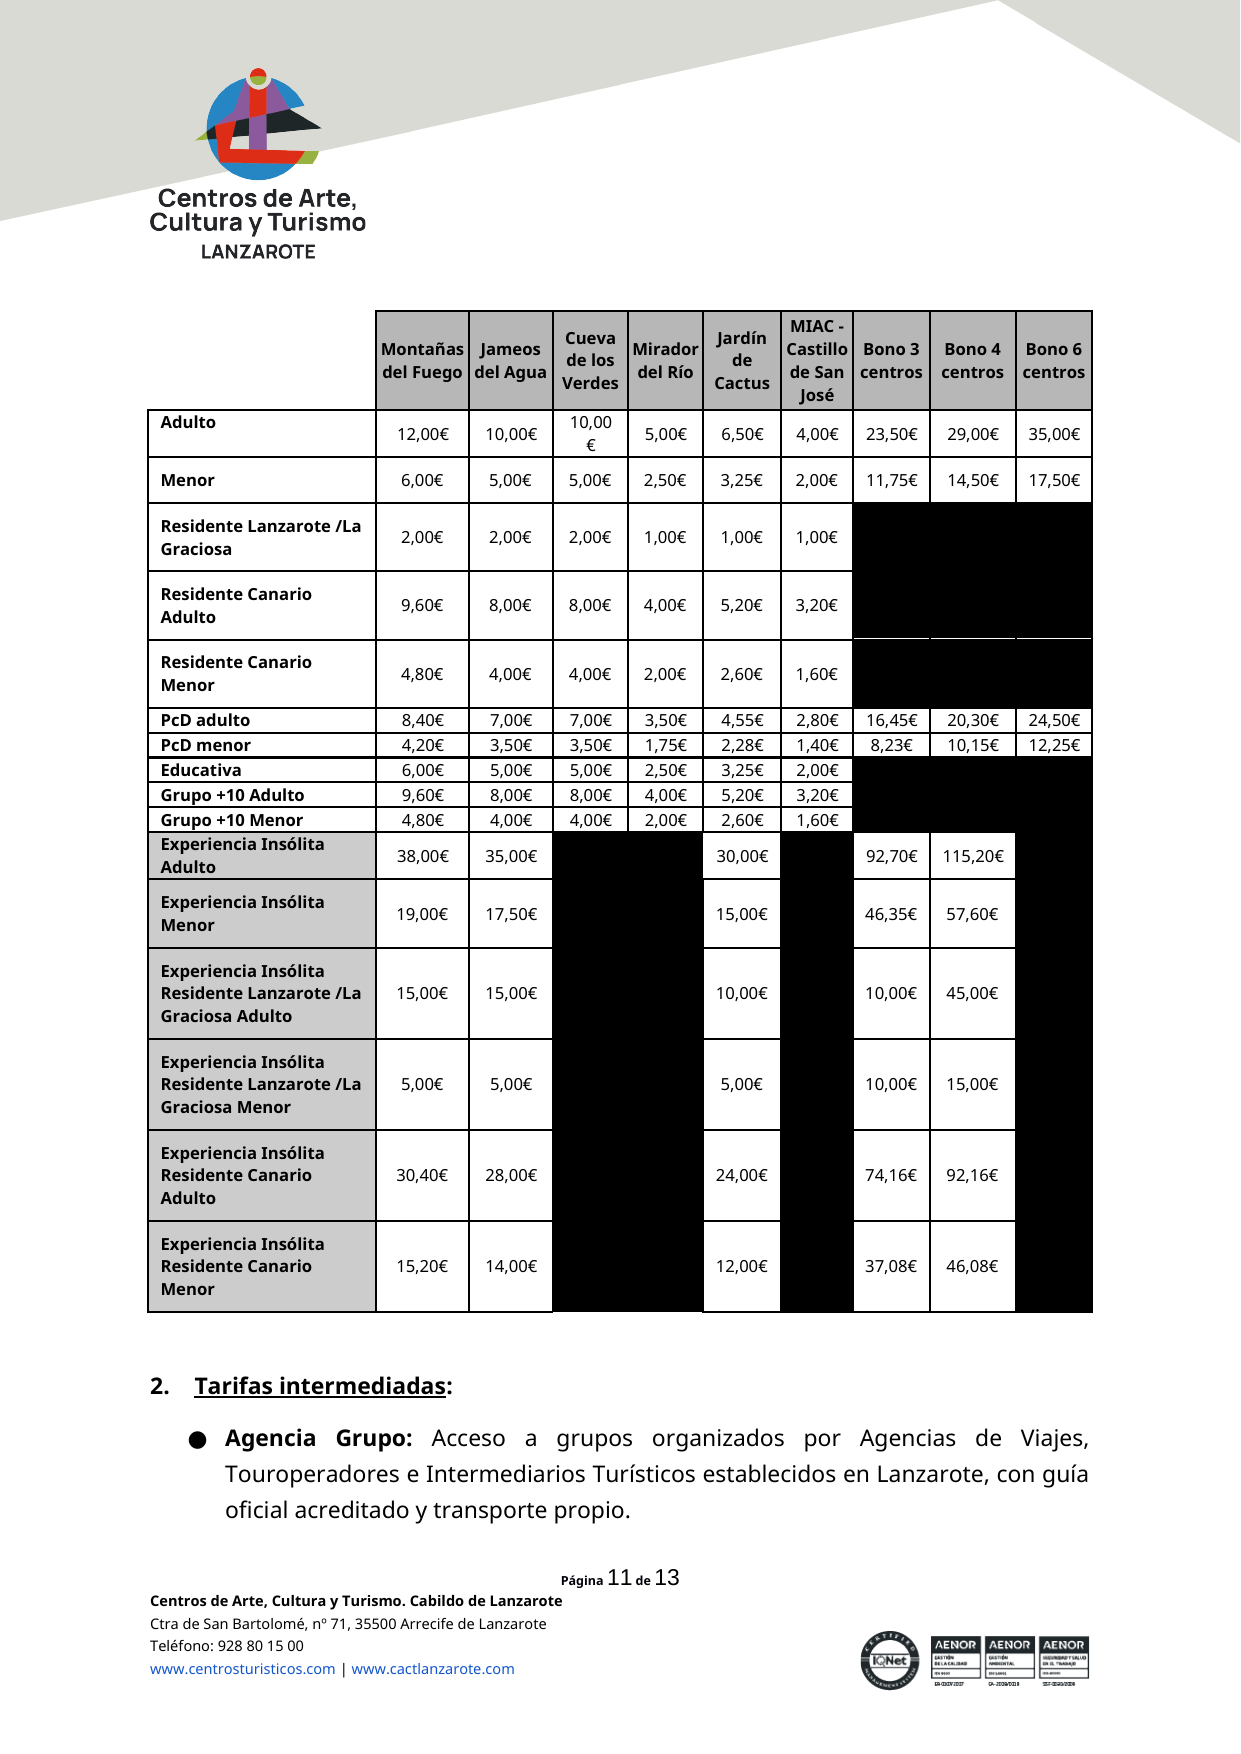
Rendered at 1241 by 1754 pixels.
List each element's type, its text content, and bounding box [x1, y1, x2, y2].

table_header Bono 3 centros [854, 312, 929, 409]
table_cell [782, 833, 852, 878]
table_cell 5,00€ [554, 759, 627, 781]
table_cell [854, 572, 929, 638]
table_cell 4,00€ [554, 641, 627, 707]
table_cell 37,08€ [854, 1222, 929, 1311]
picture [860, 1631, 1090, 1691]
table_cell 35,00€ [470, 833, 552, 878]
table_header MIAC - Castillo de San José [782, 312, 852, 409]
table_cell 7,00€ [554, 709, 627, 732]
table_cell 57,60€ [931, 880, 1015, 947]
table_cell 5,00€ [470, 458, 552, 502]
table_cell 45,00€ [931, 949, 1015, 1038]
table_cell 5,20€ [704, 783, 780, 806]
table_cell 4,80€ [377, 641, 468, 707]
table_cell 46,08€ [931, 1222, 1015, 1311]
table_cell [854, 641, 929, 707]
table_cell 12,00€ [377, 411, 468, 456]
table_cell 38,00€ [377, 833, 468, 878]
table_cell 3,20€ [782, 572, 852, 638]
table_header [149, 312, 375, 409]
table_cell 17,50€ [1017, 458, 1091, 502]
table_cell Experiencia Insólita Residente Canario Adulto [149, 1131, 375, 1220]
table_cell Experiencia Insólita Residente Lanzarote /La Graciosa Adulto [149, 949, 375, 1038]
table_cell 28,00€ [470, 1131, 552, 1220]
table_cell [931, 759, 1015, 781]
table_cell Educativa [149, 759, 375, 781]
table_cell 4,00€ [554, 808, 627, 831]
table_cell 9,60€ [377, 783, 468, 806]
table_cell [854, 783, 929, 806]
table_cell 92,16€ [931, 1131, 1015, 1220]
table_cell 9,60€ [377, 572, 468, 638]
table_cell 5,00€ [377, 1040, 468, 1129]
table_cell 4,20€ [377, 734, 468, 756]
table_cell 4,00€ [629, 783, 702, 806]
table_cell 4,00€ [782, 411, 852, 456]
table_cell [931, 572, 1015, 638]
table_cell Grupo +10 Menor [149, 808, 375, 831]
table_cell 14,50€ [931, 458, 1015, 502]
table_cell 4,00€ [629, 572, 702, 638]
table_cell 8,00€ [554, 783, 627, 806]
table_cell [1017, 949, 1091, 1038]
table_header Cueva de los Verdes [554, 312, 627, 409]
table_cell 1,00€ [782, 504, 852, 570]
table_cell 15,00€ [704, 880, 780, 947]
table_cell 2,28€ [704, 734, 780, 756]
table_cell 16,45€ [854, 709, 929, 732]
table_cell 23,50€ [854, 411, 929, 456]
table_cell 2,00€ [629, 808, 702, 831]
table_cell 3,50€ [470, 734, 552, 756]
table_cell 2,00€ [782, 458, 852, 502]
table_cell [628, 1039, 702, 1129]
table_cell [628, 879, 702, 947]
table_cell [1017, 880, 1091, 947]
table_cell 2,60€ [704, 641, 780, 707]
table_cell 5,20€ [704, 572, 780, 638]
table_cell 5,00€ [470, 759, 552, 781]
table_cell [553, 879, 627, 947]
table_cell 8,23€ [854, 734, 929, 756]
table_cell 2,00€ [782, 759, 852, 781]
table_cell [782, 880, 852, 947]
table_cell 3,20€ [782, 783, 852, 806]
table_cell [628, 832, 702, 878]
table_cell 8,00€ [554, 572, 627, 638]
table_cell 3,50€ [629, 709, 702, 732]
table_header Bono 6 centros [1017, 312, 1091, 409]
table_cell [782, 1222, 852, 1311]
table_cell 2,00€ [629, 641, 702, 707]
table_cell 2,50€ [629, 759, 702, 781]
table_cell 8,00€ [470, 783, 552, 806]
table_cell 15,20€ [377, 1222, 468, 1311]
table_cell 5,00€ [704, 1040, 780, 1129]
table_cell 35,00€ [1017, 411, 1091, 456]
table_header Jardín de Cactus [704, 312, 780, 409]
table_cell 7,00€ [470, 709, 552, 732]
table_cell 24,50€ [1017, 709, 1091, 732]
list Agencia Grupo: Acceso a grupos organizados por Agencias de Viajes, Touroperadores e Intermediarios Turísticos establecidos en Lanzarote, con guía oficial acreditado y transporte propio. [187, 1422, 1090, 1525]
table_cell 2,60€ [704, 808, 780, 831]
table_cell Residente Canario Adulto [149, 572, 375, 638]
table_cell [553, 832, 627, 878]
table_cell 20,30€ [931, 709, 1015, 732]
table_cell 6,00€ [377, 458, 468, 502]
table_cell 29,00€ [931, 411, 1015, 456]
table_cell 2,00€ [470, 504, 552, 570]
table_cell Grupo +10 Adulto [149, 783, 375, 806]
table_cell 15,00€ [931, 1040, 1015, 1129]
table_cell 5,00€ [470, 1040, 552, 1129]
table_cell 24,00€ [704, 1131, 780, 1220]
table_cell Experiencia Insólita Adulto [149, 833, 375, 878]
table_cell 4,00€ [470, 641, 552, 707]
table_cell 12,00€ [704, 1222, 780, 1311]
table_cell 6,00€ [377, 759, 468, 781]
table_cell [854, 504, 929, 570]
table_cell [931, 808, 1015, 831]
table_cell [931, 783, 1015, 806]
table_cell 15,00€ [377, 949, 468, 1038]
table_cell 10,00€ [704, 949, 780, 1038]
table_cell 10,00€ [554, 411, 627, 456]
table_cell [782, 1040, 852, 1129]
table_cell 1,75€ [629, 734, 702, 756]
table_cell 4,80€ [377, 808, 468, 831]
table_cell 5,00€ [554, 458, 627, 502]
table_cell 1,40€ [782, 734, 852, 756]
table_cell Residente Canario Menor [149, 641, 375, 707]
table_cell [1017, 783, 1091, 806]
table_cell [782, 949, 852, 1038]
table_cell [1017, 808, 1091, 831]
table_cell [931, 504, 1015, 570]
table_cell [1017, 641, 1091, 707]
table_header Mirador del Río [629, 312, 702, 409]
table_cell Experiencia Insólita Residente Canario Menor [149, 1222, 375, 1311]
table_cell 4,00€ [470, 808, 552, 831]
table_cell 3,25€ [704, 759, 780, 781]
table_cell 2,00€ [377, 504, 468, 570]
table_header Montañas del Fuego [377, 312, 468, 409]
table_cell 10,00€ [470, 411, 552, 456]
table_cell [553, 1221, 628, 1311]
table_cell 2,80€ [782, 709, 852, 732]
table_cell [1017, 1222, 1091, 1311]
table_cell [553, 1130, 627, 1220]
table_cell 17,50€ [470, 880, 552, 947]
table_cell Adulto [149, 411, 375, 456]
table_cell [782, 1131, 852, 1220]
table_cell [1017, 833, 1091, 878]
table_cell [628, 1130, 702, 1220]
table_cell [854, 808, 929, 831]
table_cell 10,00€ [854, 949, 929, 1038]
table_cell 15,00€ [470, 949, 552, 1038]
table_cell [1017, 504, 1091, 570]
table_cell 3,50€ [554, 734, 627, 756]
table_header Jameos del Agua [470, 312, 552, 409]
table_cell 74,16€ [854, 1131, 929, 1220]
table_cell 19,00€ [377, 880, 468, 947]
table_cell 115,20€ [931, 833, 1015, 878]
table_cell 1,60€ [782, 808, 852, 831]
table_cell 5,00€ [629, 411, 702, 456]
table_cell PcD menor [149, 734, 375, 756]
table_cell 2,50€ [629, 458, 702, 502]
table_cell 46,35€ [854, 880, 929, 947]
table_cell 1,60€ [782, 641, 852, 707]
table_cell 12,25€ [1017, 734, 1091, 756]
table_cell 6,50€ [704, 411, 780, 456]
table_cell 30,40€ [377, 1131, 468, 1220]
table_cell 10,15€ [931, 734, 1015, 756]
table_cell [1017, 572, 1091, 638]
table_cell 3,25€ [704, 458, 780, 502]
table_cell [553, 948, 627, 1038]
table_cell 10,00€ [854, 1040, 929, 1129]
table_cell [553, 1039, 627, 1129]
table_cell PcD adulto [149, 709, 375, 732]
table_cell Residente Lanzarote /La Graciosa [149, 504, 375, 570]
table_cell 30,00€ [703, 833, 780, 878]
table_cell [1017, 759, 1091, 781]
table_cell [628, 1221, 702, 1311]
table_cell [1017, 1131, 1091, 1220]
table_cell 4,55€ [704, 709, 780, 732]
table_cell 92,70€ [854, 833, 929, 878]
table_cell Experiencia Insólita Menor [149, 880, 375, 947]
table_cell [628, 948, 702, 1038]
table_cell 14,00€ [470, 1222, 552, 1311]
table_cell 11,75€ [854, 458, 929, 502]
table_cell [1017, 1040, 1091, 1129]
picture [0, 0, 1241, 259]
table_cell 8,00€ [470, 572, 552, 638]
table_cell Experiencia Insólita Residente Lanzarote /La Graciosa Menor [149, 1040, 375, 1129]
list Tarifas intermediadas: [150, 1370, 1090, 1401]
table_cell [931, 641, 1015, 707]
table_cell [854, 759, 929, 781]
table_cell 1,00€ [629, 504, 702, 570]
table_cell 8,40€ [377, 709, 468, 732]
table_cell Menor [149, 458, 375, 502]
table_cell 1,00€ [704, 504, 780, 570]
table_header Bono 4 centros [931, 312, 1015, 409]
table_cell 2,00€ [554, 504, 627, 570]
